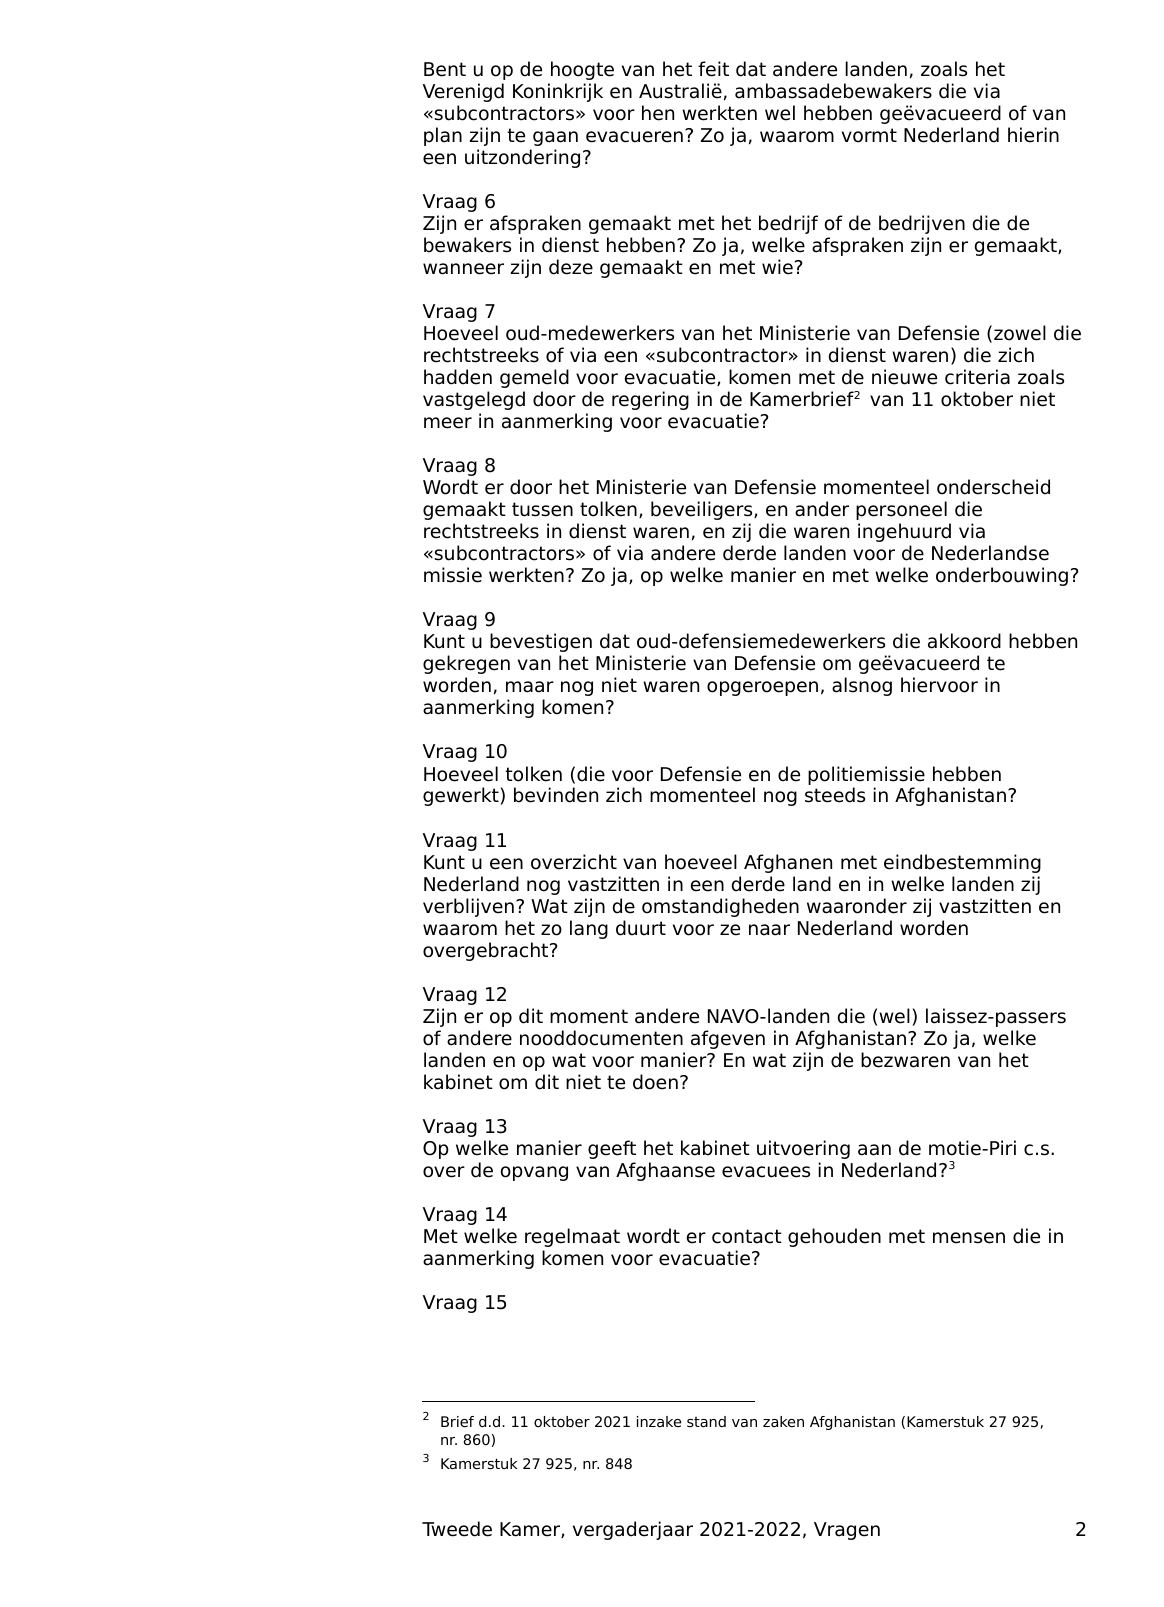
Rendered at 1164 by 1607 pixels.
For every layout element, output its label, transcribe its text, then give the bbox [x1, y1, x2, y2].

text Met welke regelmaat wordt er contact gehouden met mensen die in aanmerking komen voor evacuatie? [422, 1226, 1087, 1270]
text Wordt er door het Ministerie van Defensie momenteel onderscheid gemaakt tussen tolken, beveiligers, en ander personeel die rechtstreeks in dienst waren, en zij die waren ingehuurd via «subcontractors» of via andere derde landen voor de Nederlandse missie werkten? Zo ja, op welke manier en met welke onderbouwing? [422, 477, 1087, 587]
text Kunt u bevestigen dat oud-defensiemedewerkers die akkoord hebben gekregen van het Ministerie van Defensie om geëvacueerd te worden, maar nog niet waren opgeroepen, alsnog hiervoor in aanmerking komen? [422, 631, 1087, 719]
text Vraag 15 [422, 1292, 1087, 1314]
text Vraag 9 [422, 609, 1087, 631]
text Vraag 6 [422, 191, 1087, 213]
text Vraag 7 [422, 301, 1087, 323]
text Vraag 11 [422, 829, 1087, 852]
text Hoeveel oud-medewerkers van het Ministerie van Defensie (zowel die rechtstreeks of via een «subcontractor» in dienst waren) die zich hadden gemeld voor evacuatie, komen met de nieuwe criteria zoals vastgelegd door de regering in de Kamerbrief van 11 oktober niet meer in aanmerking voor evacuatie? [422, 323, 1087, 433]
text Zijn er afspraken gemaakt met het bedrijf of de bedrijven die de bewakers in dienst hebben? Zo ja, welke afspraken zijn er gemaakt, wanneer zijn deze gemaakt en met wie? [422, 213, 1087, 279]
text Kamerstuk 27 925, nr. 848 [422, 1452, 1087, 1474]
text Hoeveel tolken (die voor Defensie en de politiemissie hebben gewerkt) bevinden zich momenteel nog steeds in Afghanistan? [422, 763, 1087, 807]
text Vraag 8 [422, 455, 1087, 477]
text Brief d.d. 11 oktober 2021 inzake stand van zaken Afghanistan (Kamerstuk 27 925, nr. 860) [422, 1410, 1087, 1449]
text Bent u op de hoogte van het feit dat andere landen, zoals het Verenigd Koninkrijk en Australië, ambassadebewakers die via «subcontractors» voor hen werkten wel hebben geëvacueerd of van plan zijn te gaan evacueren? Zo ja, waarom vormt Nederland hierin een uitzondering? [422, 59, 1087, 169]
text Vraag 12 [422, 984, 1087, 1006]
text Vraag 14 [422, 1204, 1087, 1226]
text Vraag 10 [422, 741, 1087, 763]
text Zijn er op dit moment andere NAVO-landen die (wel) laissez-passers of andere nooddocumenten afgeven in Afghanistan? Zo ja, welke landen en op wat voor manier? En wat zijn de bezwaren van het kabinet om dit niet te doen? [422, 1006, 1087, 1093]
text Vraag 13 [422, 1116, 1087, 1138]
text Op welke manier geeft het kabinet uitvoering aan de motie-Piri c.s. over de opvang van Afghaanse evacuees in Nederland? [422, 1138, 1087, 1182]
text Kunt u een overzicht van hoeveel Afghanen met eindbestemming Nederland nog vastzitten in een derde land en in welke landen zij verblijven? Wat zijn de omstandigheden waaronder zij vastzitten en waarom het zo lang duurt voor ze naar Nederland worden overgebracht? [422, 852, 1087, 961]
